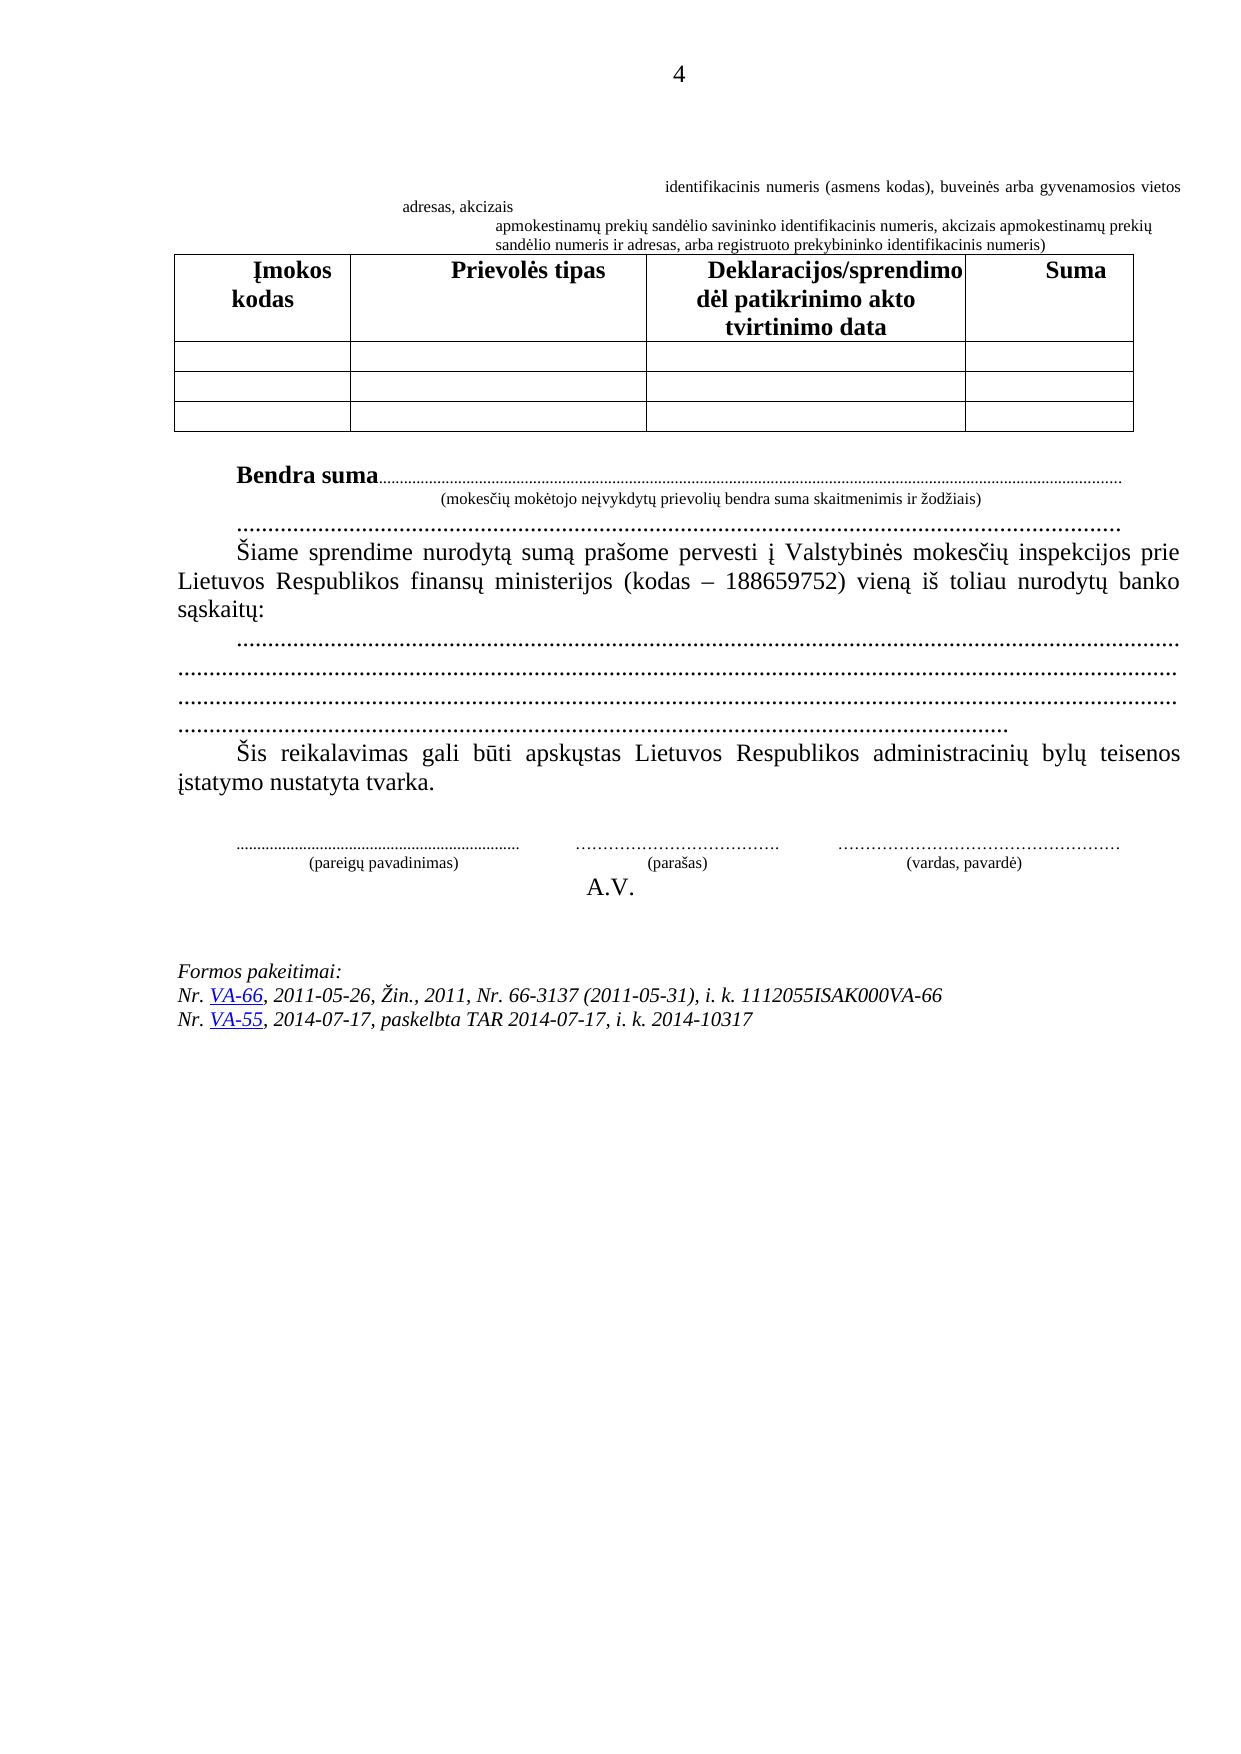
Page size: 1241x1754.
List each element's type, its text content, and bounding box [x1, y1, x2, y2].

text (mokesčių mokėtojo neįvykdytų prievolių bendra suma skaitmenimis ir žodžiais) [177, 489, 1181, 508]
text Šiame sprendime nurodytą sumą prašome pervesti į Valstybinės mokesčių inspekcijos prie Lietuvos Respublikos finansų ministerijos (kodas – 188659752) vieną iš toliau nurodytų banko sąskaitų: [177, 537, 1181, 623]
text Nr. VA-66, 2011-05-26, Žin., 2011, Nr. 66-3137 (2011-05-31), i. k. 1112055ISAK000VA-66 [177, 983, 1181, 1007]
text ………………………………. …………………………………………… [177, 834, 1181, 853]
text apmokestinamų prekių sandėlio savininko identifikacinis numeris, akcizais apmokestinamų prekių [402, 216, 1181, 235]
text Šis reikalavimas gali būti apskųstas Lietuvos Respublikos administracinių bylų teisenos įstatymo nustatyta tvarka. [177, 738, 1181, 796]
table_header Suma [966, 255, 1133, 341]
table_header Prievolės tipas [351, 255, 646, 341]
text A.V. [177, 872, 1181, 901]
table_cell [175, 372, 350, 401]
text (pareigų pavadinimas) (parašas) (vardas, pavardė) [177, 853, 1181, 872]
table_header Deklaracijos/sprendimo dėl patikrinimo akto tvirtinimo data [647, 255, 965, 341]
table_cell [966, 342, 1133, 371]
table_cell [647, 342, 965, 371]
table_cell [351, 372, 646, 401]
table_cell [175, 342, 350, 371]
table_cell [966, 372, 1133, 401]
text Formos pakeitimai: [177, 959, 1181, 983]
table_cell [351, 402, 646, 431]
text ............................................................................................................................................................................................................................................................................................................................................................................................................................................................................................................................................................................................................................ [177, 623, 1181, 738]
text Bendra suma [177, 460, 1181, 489]
table_cell [175, 402, 350, 431]
text Nr. VA-55, 2014-07-17, paskelbta TAR 2014-07-17, i. k. 2014-10317 [177, 1007, 1181, 1031]
table_cell [647, 402, 965, 431]
table_header Įmokos kodas [175, 255, 350, 341]
text sandėlio numeris ir adresas, arba registruoto prekybininko identifikacinis numeris) [402, 235, 1181, 254]
table_cell [966, 402, 1133, 431]
table_cell [351, 342, 646, 371]
table_cell [647, 372, 965, 401]
text identifikacinis numeris (asmens kodas), buveinės arba gyvenamosios vietos adresas, akcizais [402, 177, 1181, 216]
